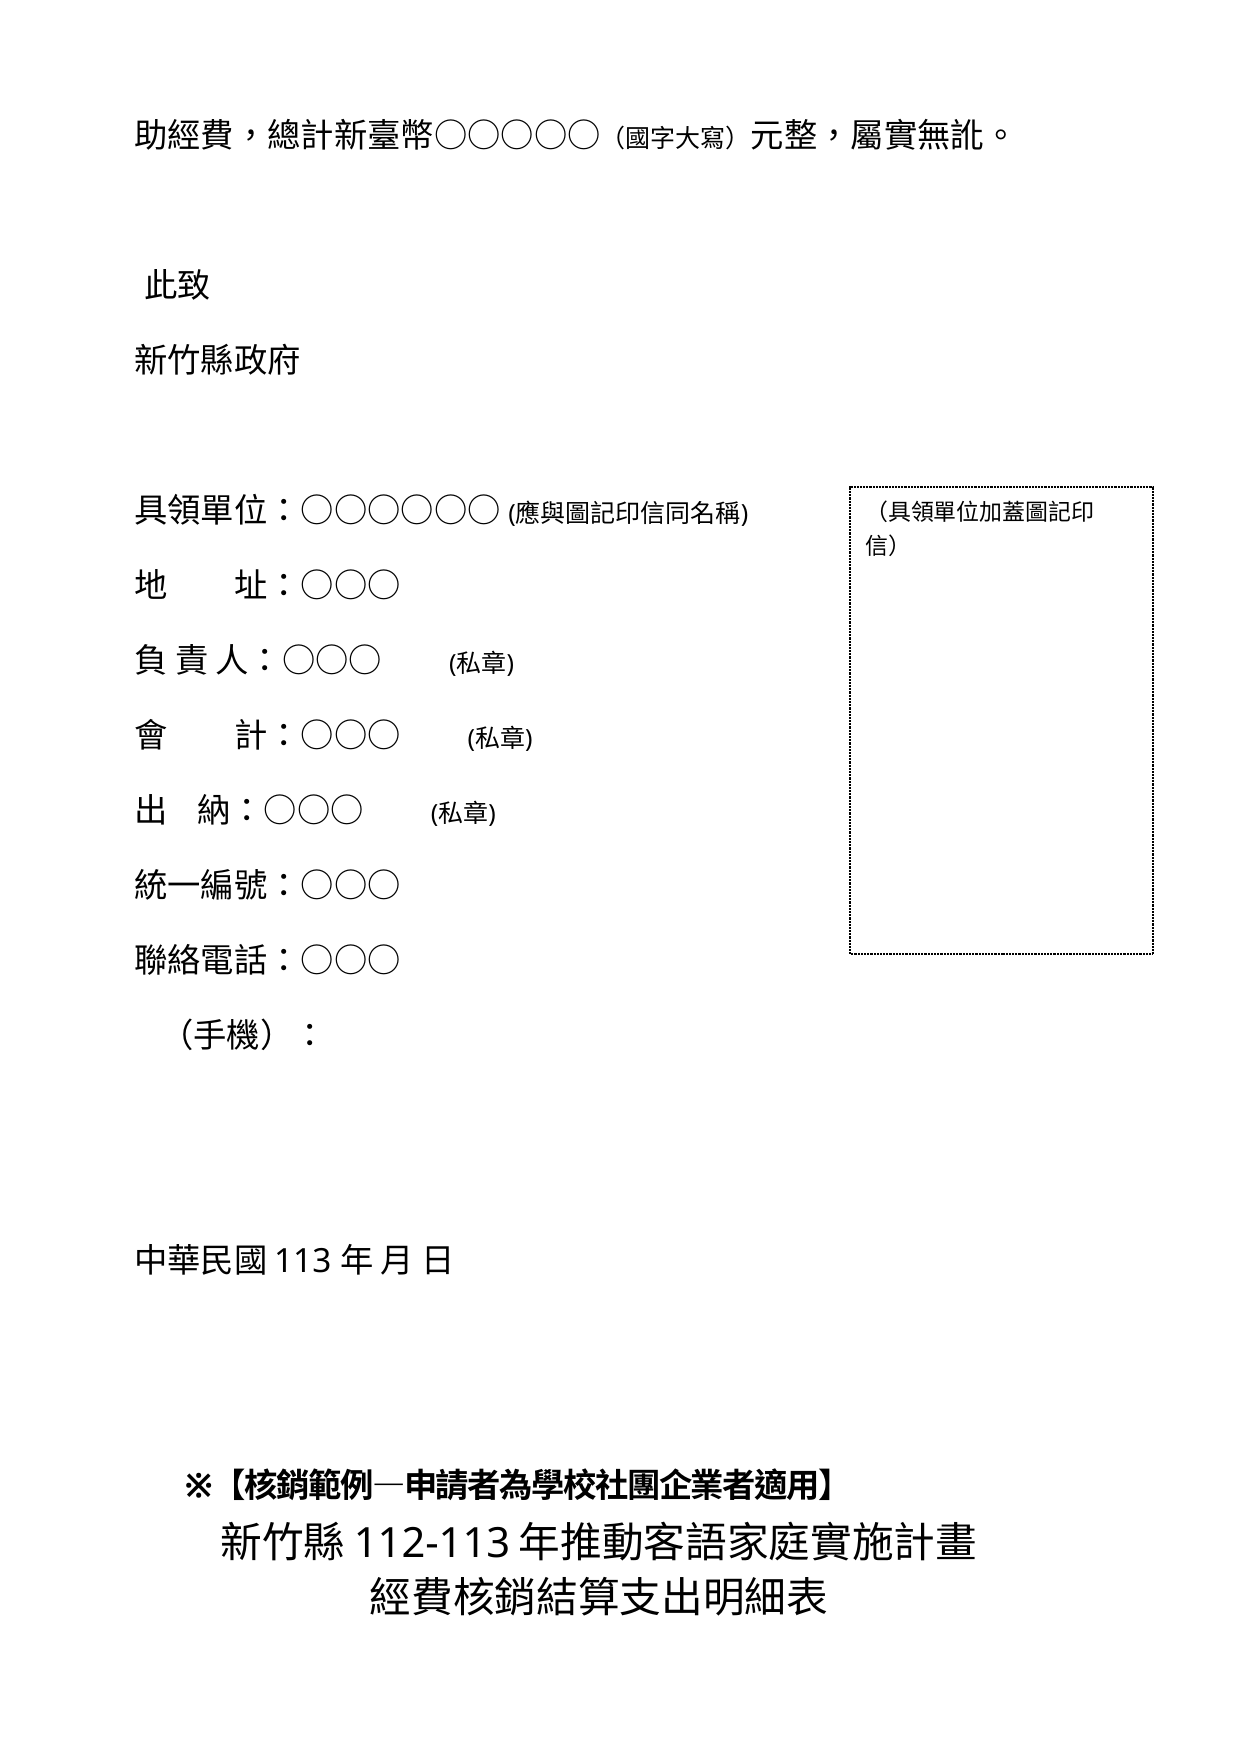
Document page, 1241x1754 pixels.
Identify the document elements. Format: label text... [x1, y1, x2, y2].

text 助經費，總計新臺幣○○○○○（國字大寫）元整，屬實無訛。 [134, 89, 1122, 164]
text 聯絡電話：○○○ [134, 914, 1122, 989]
text 具領單位：○○○○○○ (應與圖記印信同名稱) [134, 464, 1122, 539]
text 地 址：○○○ [134, 539, 1122, 614]
text （具領單位加蓋圖記印信） [865, 494, 1138, 561]
text 新竹縣政府 [134, 314, 1122, 389]
text ※【核銷範例—申請者為學校社團企業者適用】 [75, 1439, 1122, 1514]
text 經費核銷結算支出明細表 [75, 1569, 1122, 1623]
text 會 計：○○○ (私章) [134, 689, 1122, 764]
text 中華民國113 年 月 日 [134, 1214, 1122, 1289]
text 負 責 人：○○○ (私章) [134, 614, 1122, 689]
text 出 納：○○○ (私章) [134, 764, 1122, 839]
text 此致 [75, 239, 1122, 314]
text （手機）： [134, 989, 1122, 1064]
text 新竹縣112-113年推動客語家庭實施計畫 [75, 1514, 1122, 1569]
text 統一編號：○○○ [134, 839, 1122, 914]
